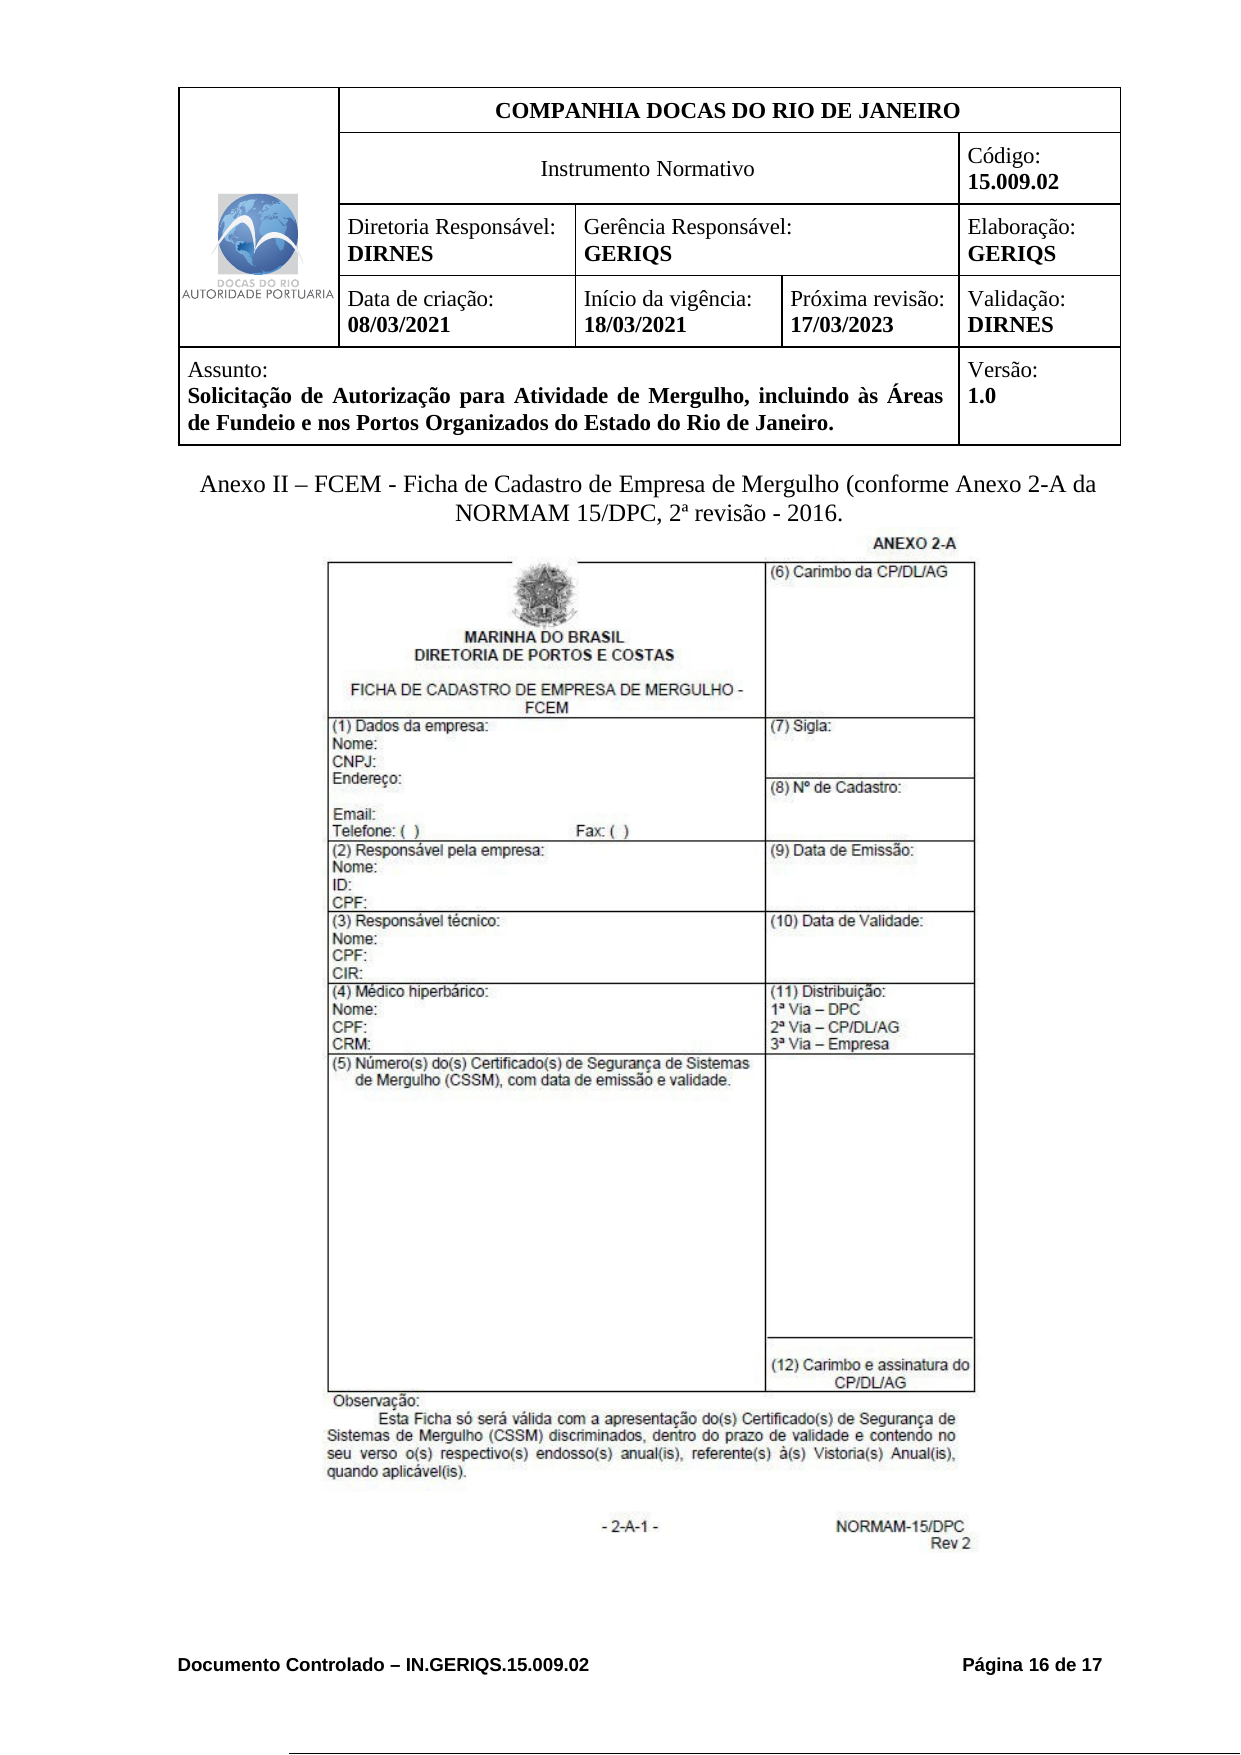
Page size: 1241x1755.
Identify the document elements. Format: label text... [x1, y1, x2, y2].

table_cell Instrumento Normativo [340, 133, 958, 203]
table_cell Validação: DIRNES [960, 276, 1120, 346]
text Anexo II – FCEM - Ficha de Cadastro de Empresa de Mergulho (conforme Anexo 2-A da NORMAM 15/DPC, 2ª revisão - 2016. [199, 469, 1101, 527]
table_cell Próxima revisão: 17/03/2023 [783, 276, 958, 346]
table_header [180, 88, 338, 346]
table_cell Gerência Responsável: GERIQS [576, 205, 958, 275]
table_cell Código: 15.009.02 [960, 133, 1120, 203]
table_header COMPANHIA DOCAS DO RIO DE JANEIRO [340, 88, 1120, 132]
table_cell Elaboração: GERIQS [960, 205, 1120, 275]
table_cell Diretoria Responsável: DIRNES [340, 205, 575, 275]
table_cell Data de criação: 08/03/2021 [340, 276, 575, 346]
table_cell Assunto: Solicitação de Autorização para Atividade de Mergulho, incluindo às Áreas de Fundeio e nos Portos Organizados do Estado do Rio de Janeiro. [180, 348, 958, 444]
table_cell Início da vigência: 18/03/2021 [576, 276, 781, 346]
table_cell Versão: 1.0 [960, 348, 1120, 444]
